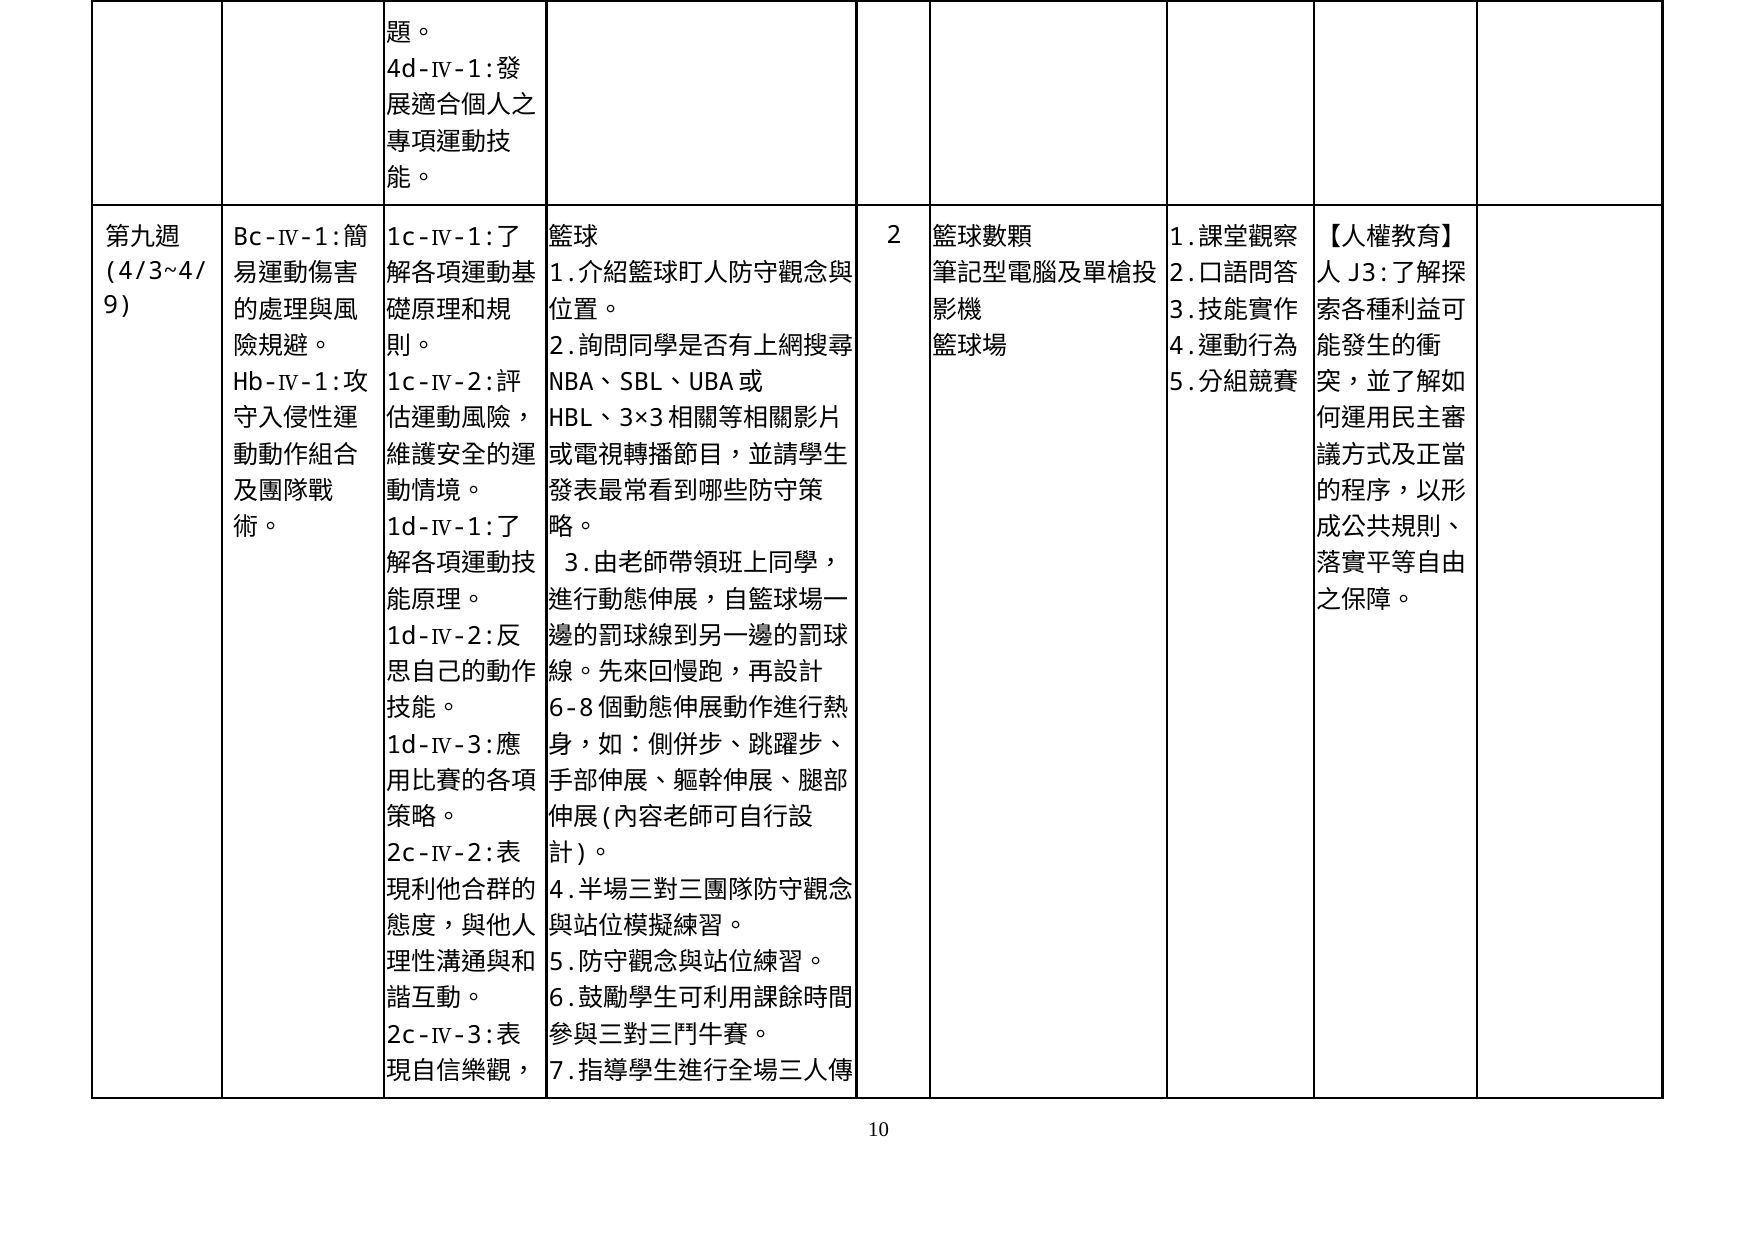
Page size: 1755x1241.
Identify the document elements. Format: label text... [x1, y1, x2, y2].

table_cell [1478, 206, 1661, 1097]
table_cell [1168, 2, 1313, 204]
table_cell Bc-Ⅳ-1:簡易運動傷害的處理與風險規避。 Hb-Ⅳ-1:攻守入侵性運動動作組合及團隊戰術。 [223, 206, 383, 1097]
table_cell [858, 2, 929, 204]
table_cell 題。 4d-Ⅳ-1:發展適合個人之專項運動技能。 [385, 2, 545, 204]
table_cell [93, 2, 221, 204]
table_cell 第九週(4/3~4/9) [93, 206, 221, 1097]
table_cell [223, 2, 383, 204]
table_cell [548, 2, 855, 204]
table_cell [931, 2, 1166, 204]
table_cell 1c-Ⅳ-1:了解各項運動基礎原理和規則。 1c-Ⅳ-2:評估運動風險，維護安全的運動情境。 1d-Ⅳ-1:了解各項運動技能原理。 1d-Ⅳ-2:反思自己的動作技能。 1d-Ⅳ-3:應用比賽的各項策略。 2c-Ⅳ-2:表現利他合群的態度，與他人理性溝通與和諧互動。 2c-Ⅳ-3:表現自信樂觀， [385, 206, 545, 1097]
table_cell [1315, 2, 1476, 204]
table_cell 【人權教育】 人J3:了解探索各種利益可能發生的衝突，並了解如何運用民主審議方式及正當的程序，以形成公共規則、落實平等自由之保障。 [1315, 206, 1476, 1097]
table_cell 籃球數顆 筆記型電腦及單槍投影機 籃球場 [931, 206, 1166, 1097]
table_cell 1.課堂觀察 2.口語問答 3.技能實作 4.運動行為 5.分組競賽 [1168, 206, 1313, 1097]
table_cell 籃球 1.介紹籃球盯人防守觀念與位置。 2.詢問同學是否有上網搜尋NBA、SBL、UBA或HBL、3×3相關等相關影片或電視轉播節目，並請學生發表最常看到哪些防守策略。 3.由老師帶領班上同學，進行動態伸展，自籃球場一邊的罰球線到另一邊的罰球線。先來回慢跑，再設計6-8個動態伸展動作進行熱身，如：側併步、跳躍步、手部伸展、軀幹伸展、腿部伸展(內容老師可自行設計)。 4.半場三對三團隊防守觀念與站位模擬練習。 5.防守觀念與站位練習。 6.鼓勵學生可利用課餘時間參與三對三鬥牛賽。 7.指導學生進行全場三人傳 [548, 206, 855, 1097]
table_cell 2 [858, 206, 929, 1097]
table_cell [1478, 2, 1661, 204]
